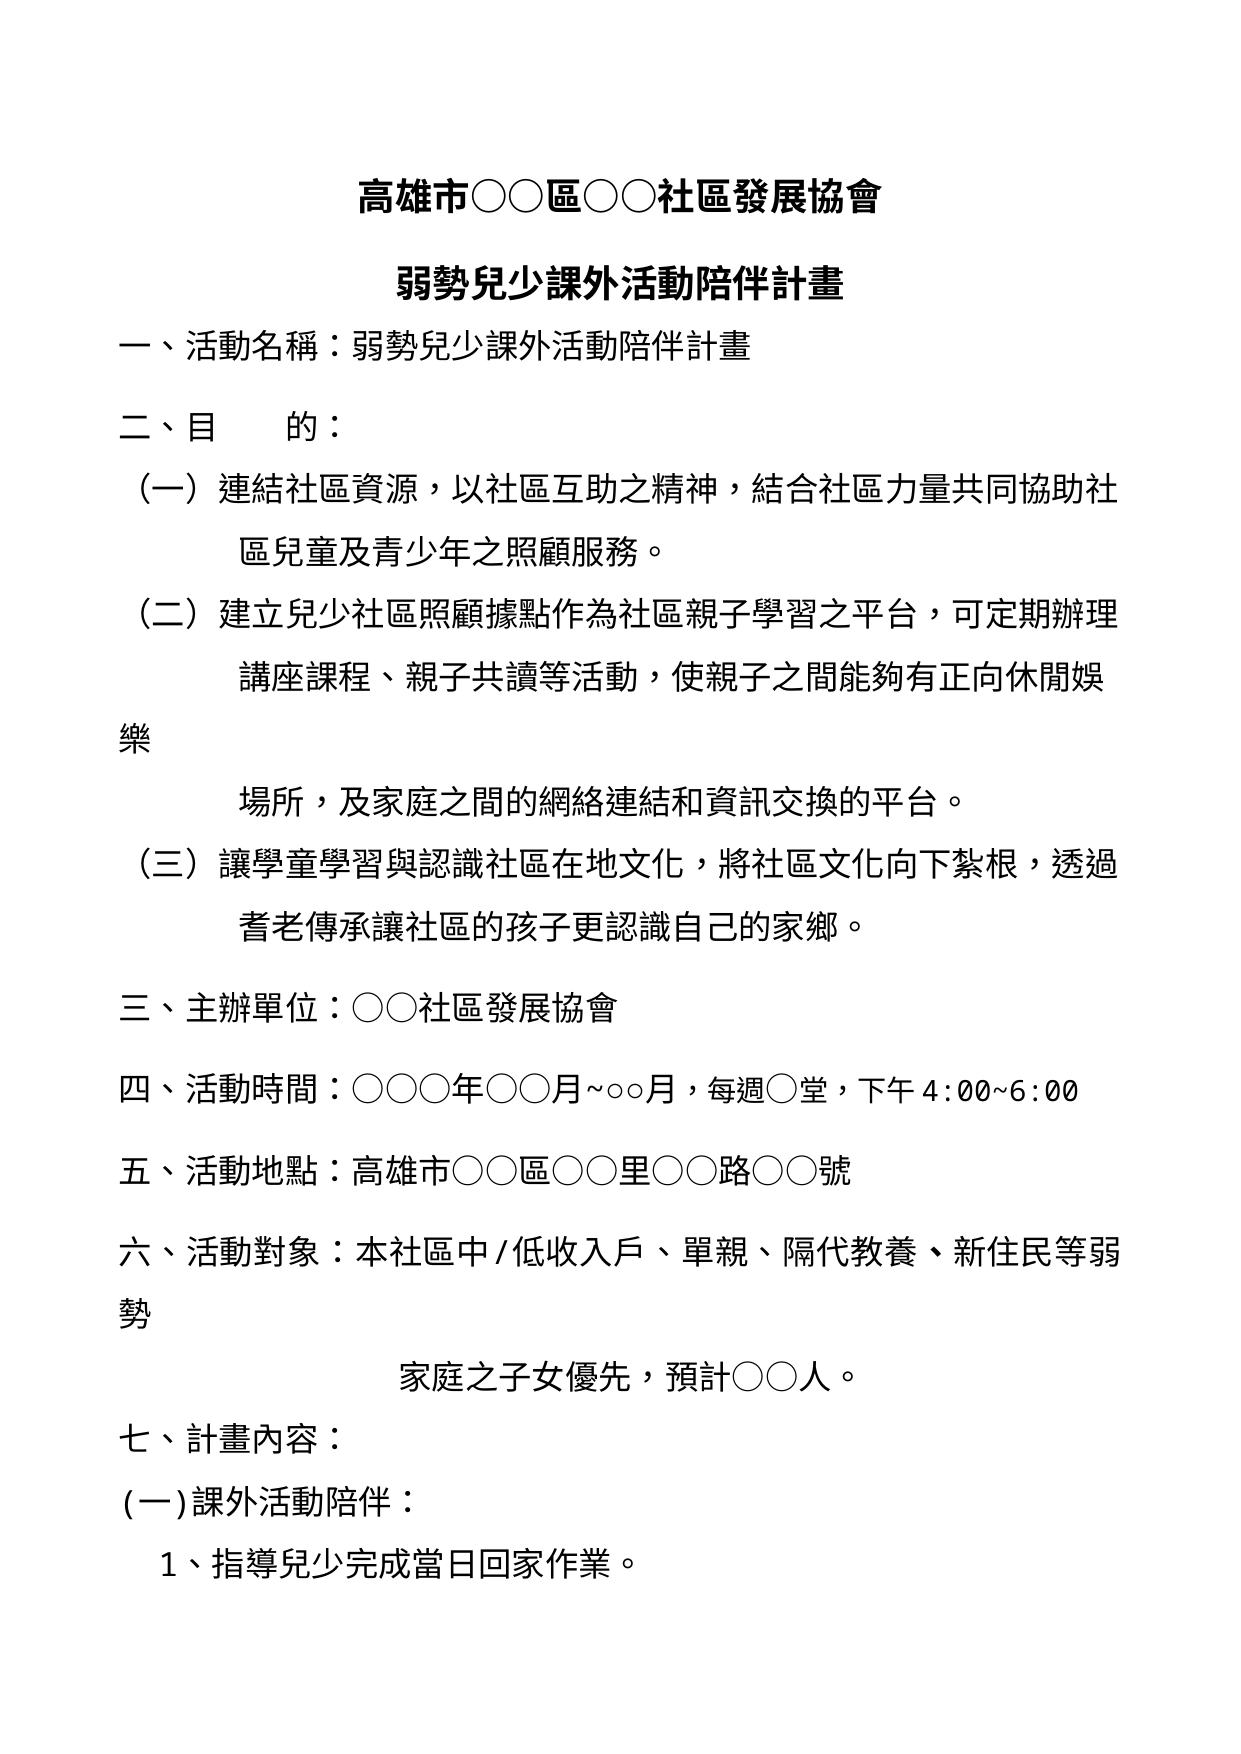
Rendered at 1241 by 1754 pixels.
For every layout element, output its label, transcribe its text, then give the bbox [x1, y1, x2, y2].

text 高雄市○○區○○社區發展協會 [118, 152, 1122, 214]
text 七、計畫內容： [118, 1396, 1122, 1458]
text 一、活動名稱：弱勢兒少課外活動陪伴計畫 [118, 302, 1122, 364]
text （三）讓學童學習與認識社區在地文化，將社區文化向下紮根，透過 [118, 821, 1122, 883]
text 二、目 的： [118, 383, 1122, 446]
text 1、指導兒少完成當日回家作業。 [118, 1521, 1122, 1583]
text 三、主辦單位：○○社區發展協會 [118, 964, 1122, 1027]
text (一)課外活動陪伴： [118, 1458, 1122, 1521]
text （二）建立兒少社區照顧據點作為社區親子學習之平台，可定期辦理 [118, 571, 1122, 633]
text 家庭之子女優先，預計○○人。 [118, 1333, 1122, 1396]
text 區兒童及青少年之照顧服務。 [118, 508, 1122, 571]
text 五、活動地點：高雄市○○區○○里○○路○○號 [118, 1127, 1122, 1189]
text 六、活動對象：本社區中/低收入戶、單親、隔代教養、新住民等弱勢 [118, 1208, 1122, 1333]
text 講座課程、親子共讀等活動，使親子之間能夠有正向休閒娛樂 [118, 633, 1122, 758]
text 場所，及家庭之間的網絡連結和資訊交換的平台。 [118, 758, 1122, 821]
text 耆老傳承讓社區的孩子更認識自己的家鄉。 [118, 883, 1122, 946]
text 四、活動時間：○○○年○○月~○○月，每週○堂，下午4:00~6:00 [118, 1046, 1122, 1108]
text （一）連結社區資源，以社區互助之精神，結合社區力量共同協助社 [118, 446, 1122, 508]
text 弱勢兒少課外活動陪伴計畫 [118, 239, 1122, 302]
